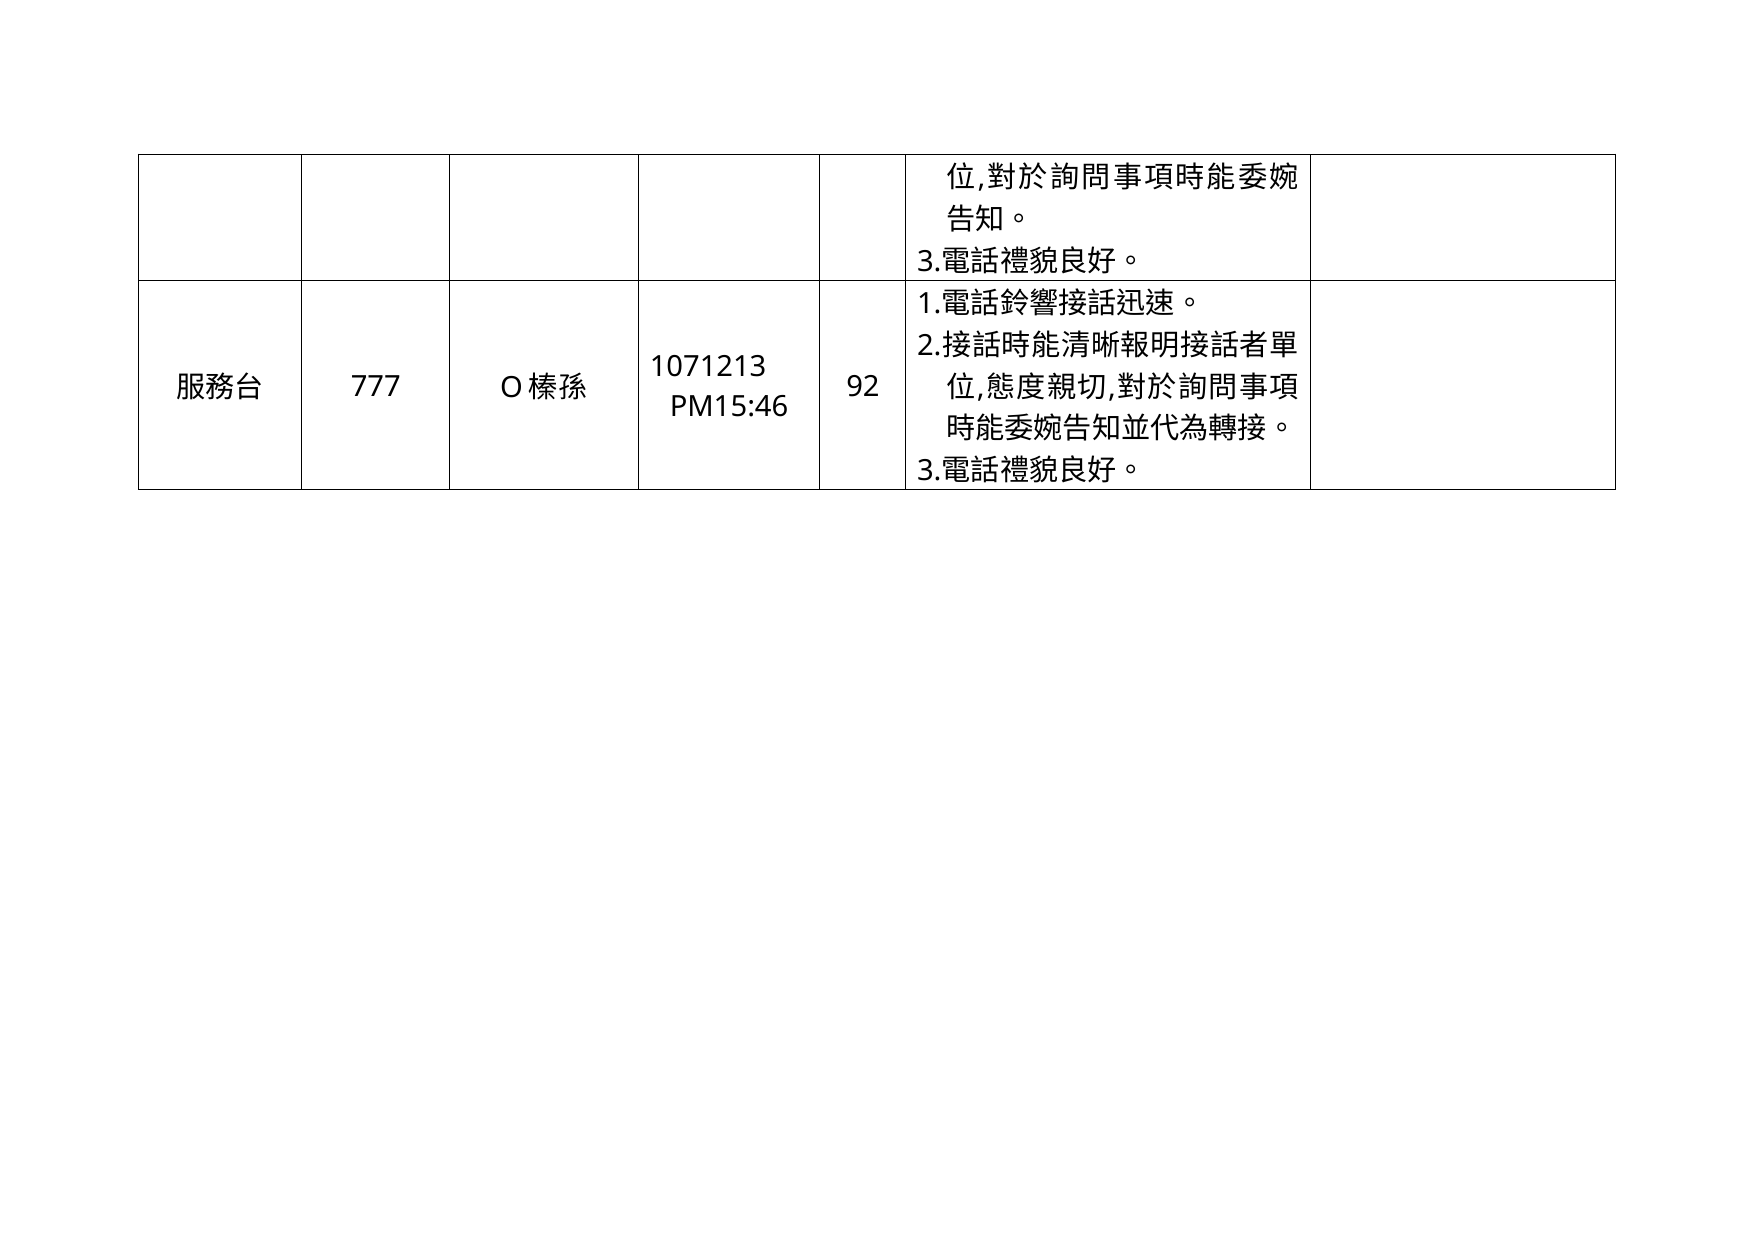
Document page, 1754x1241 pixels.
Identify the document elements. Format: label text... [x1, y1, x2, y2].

table_cell [1311, 281, 1615, 489]
table_cell 1.電話鈴響接話迅速。 2.接話時能清晰報明接話者單位,態度親切,對於詢問事項時能委婉告知並代為轉接。 3.電話禮貌良好。 [906, 281, 1310, 489]
table_cell 服務台 [139, 281, 301, 489]
table_cell O榛孫 [450, 281, 638, 489]
table_cell 1071213 PM15:46 [639, 281, 819, 489]
table_cell [820, 155, 905, 279]
table_cell [139, 155, 301, 279]
table_cell [302, 155, 449, 279]
table_cell [1311, 155, 1615, 279]
table_cell 92 [820, 281, 905, 489]
table_cell 777 [302, 281, 449, 489]
table_cell [450, 155, 638, 279]
table_cell 位,對於詢問事項時能委婉告知。 3.電話禮貌良好。 [906, 155, 1310, 279]
table_cell [639, 155, 819, 279]
